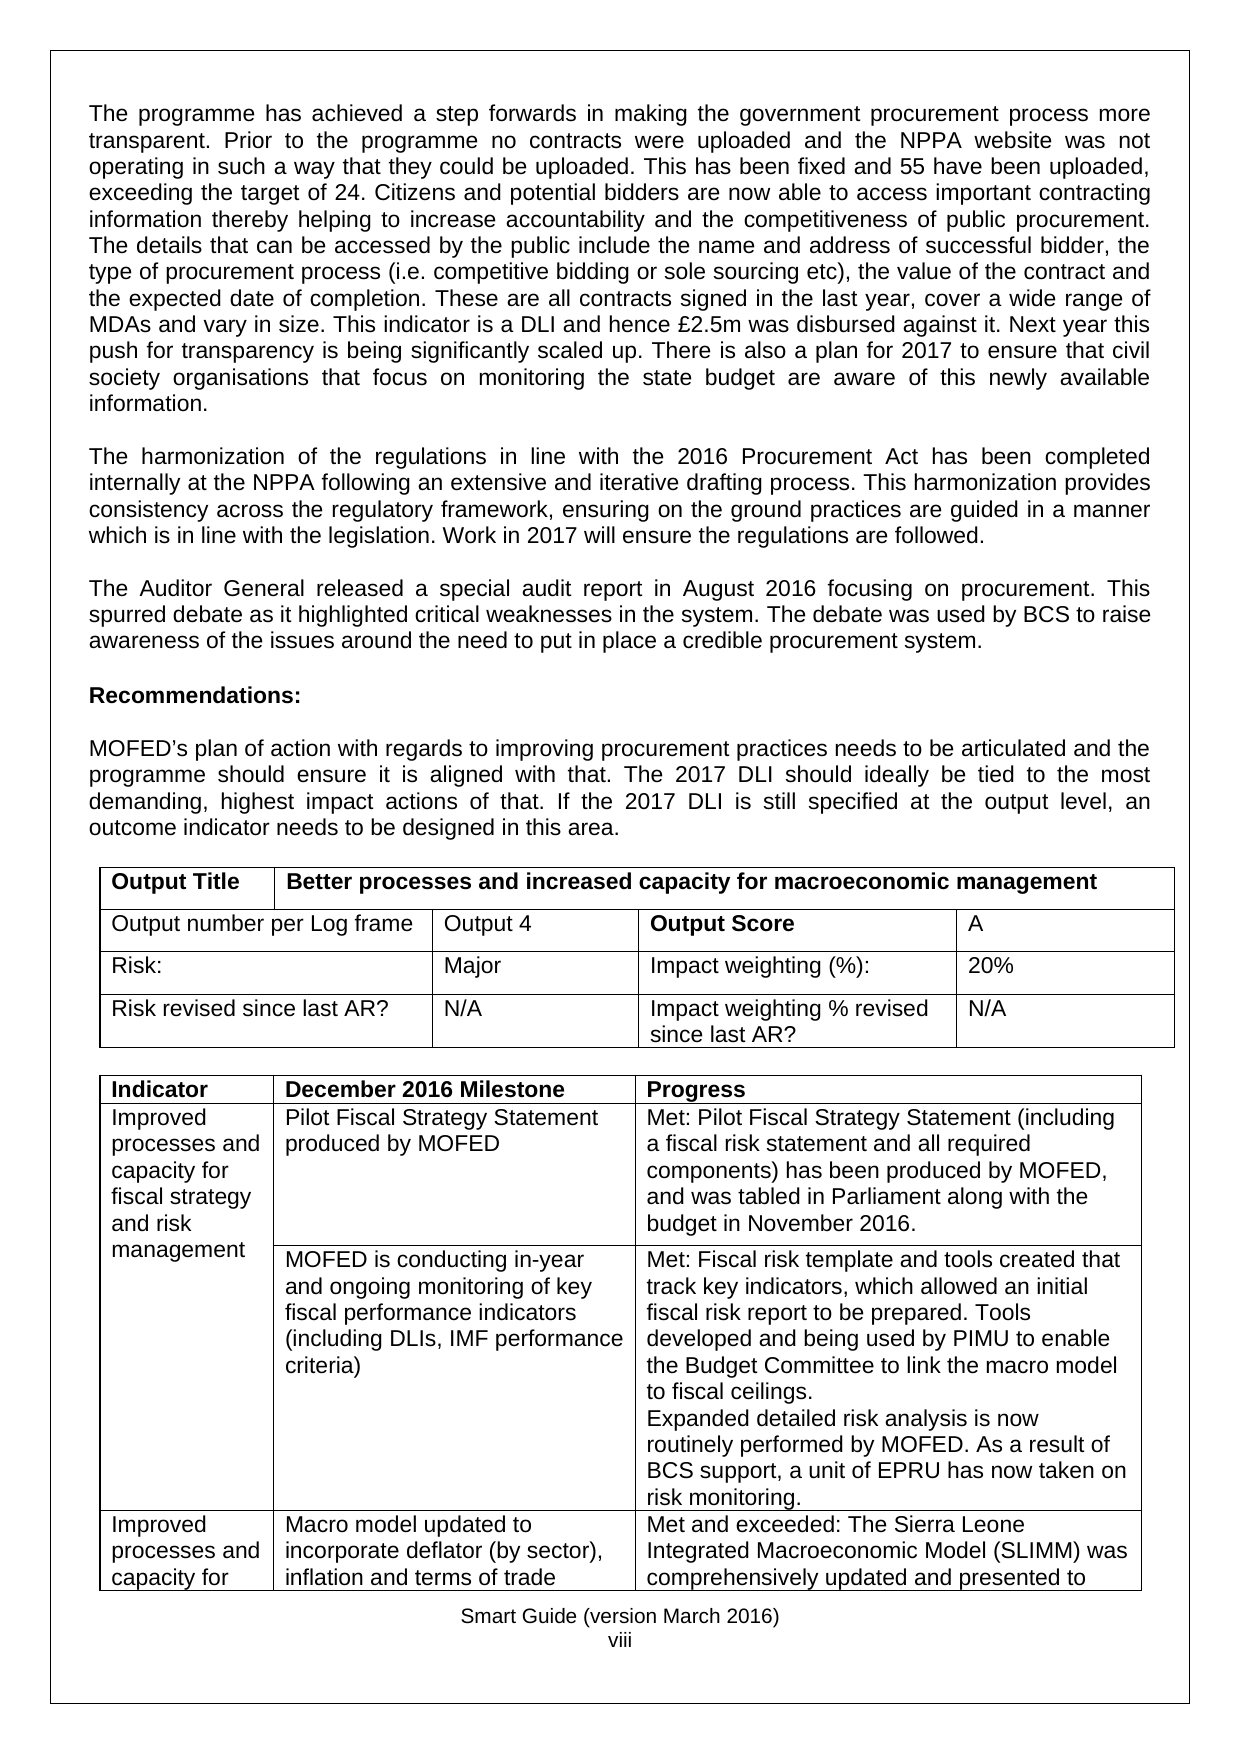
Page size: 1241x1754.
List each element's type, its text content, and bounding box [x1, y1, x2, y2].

text Recommendations: [89, 682, 1152, 709]
table_header December 2016 Milestone [274, 1076, 635, 1103]
table_cell Pilot Fiscal Strategy Statement produced by MOFED [274, 1104, 635, 1245]
table_cell Improved processes and capacity for fiscal strategy and risk management [101, 1104, 273, 1510]
table_cell Output Score [639, 910, 956, 951]
text MOFED’s plan of action with regards to improving procurement practices needs to be articulated and the programme should ensure it is aligned with that. The 2017 DLI should ideally be tied to the most demanding, highest impact actions of that. If the 2017 DLI is still specified at the output level, an outcome indicator needs to be designed in this area. [89, 735, 1152, 841]
table_cell Output number per Log frame [101, 910, 432, 951]
table_cell Met and exceeded: The Sierra Leone Integrated Macroeconomic Model (SLIMM) was comprehensively updated and presented to [636, 1511, 1141, 1590]
table_cell Risk revised since last AR? [101, 995, 432, 1047]
table_header Better processes and increased capacity for macroeconomic management [275, 868, 1174, 909]
table_header Indicator [101, 1076, 273, 1103]
table_cell Risk: [101, 952, 432, 993]
table_cell Output 4 [433, 910, 638, 951]
text The harmonization of the regulations in line with the 2016 Procurement Act has been completed internally at the NPPA following an extensive and iterative drafting process. This harmonization provides consistency across the regulatory framework, ensuring on the ground practices are guided in a manner which is in line with the legislation. Work in 2017 will ensure the regulations are followed. [89, 443, 1152, 548]
table_header Output Title [101, 868, 274, 909]
table_cell N/A [957, 995, 1174, 1047]
table_cell Impact weighting (%): [639, 952, 956, 993]
table_cell Major [433, 952, 638, 993]
table_cell Improved processes and capacity for [101, 1511, 273, 1590]
table_cell N/A [433, 995, 638, 1047]
table_cell MOFED is conducting in-year and ongoing monitoring of key fiscal performance indicators (including DLIs, IMF performance criteria) [274, 1246, 635, 1510]
table_cell Impact weighting % revised since last AR? [639, 995, 956, 1047]
table_header Progress [636, 1076, 1141, 1103]
text The Auditor General released a special audit report in August 2016 focusing on procurement. This spurred debate as it highlighted critical weaknesses in the system. The debate was used by BCS to raise awareness of the issues around the need to put in place a credible procurement system. [89, 574, 1152, 654]
table_cell 20% [957, 952, 1174, 993]
table_cell Macro model updated to incorporate deflator (by sector), inflation and terms of trade [274, 1511, 635, 1590]
table_cell Met: Pilot Fiscal Strategy Statement (including a fiscal risk statement and all required components) has been produced by MOFED, and was tabled in Parliament along with the budget in November 2016. [636, 1104, 1141, 1245]
text The programme has achieved a step forwards in making the government procurement process more transparent. Prior to the programme no contracts were uploaded and the NPPA website was not operating in such a way that they could be uploaded. This has been fixed and 55 have been uploaded, exceeding the target of 24. Citizens and potential bidders are now able to access important contracting information thereby helping to increase accountability and the competitiveness of public procurement. The details that can be accessed by the public include the name and address of successful bidder, the type of procurement process (i.e. competitive bidding or sole sourcing etc), the value of the contract and the expected date of completion. These are all contracts signed in the last year, cover a wide range of MDAs and vary in size. This indicator is a DLI and hence £2.5m was disbursed against it. Next year this push for transparency is being significantly scaled up. There is also a plan for 2017 to ensure that civil society organisations that focus on monitoring the state budget are aware of this newly available information. [89, 100, 1152, 416]
table_cell Met: Fiscal risk template and tools created that track key indicators, which allowed an initial fiscal risk report to be prepared. Tools developed and being used by PIMU to enable the Budget Committee to link the macro model to fiscal ceilings. Expanded detailed risk analysis is now routinely performed by MOFED. As a result of BCS support, a unit of EPRU has now taken on risk monitoring. [636, 1246, 1141, 1510]
table_cell A [957, 910, 1174, 951]
